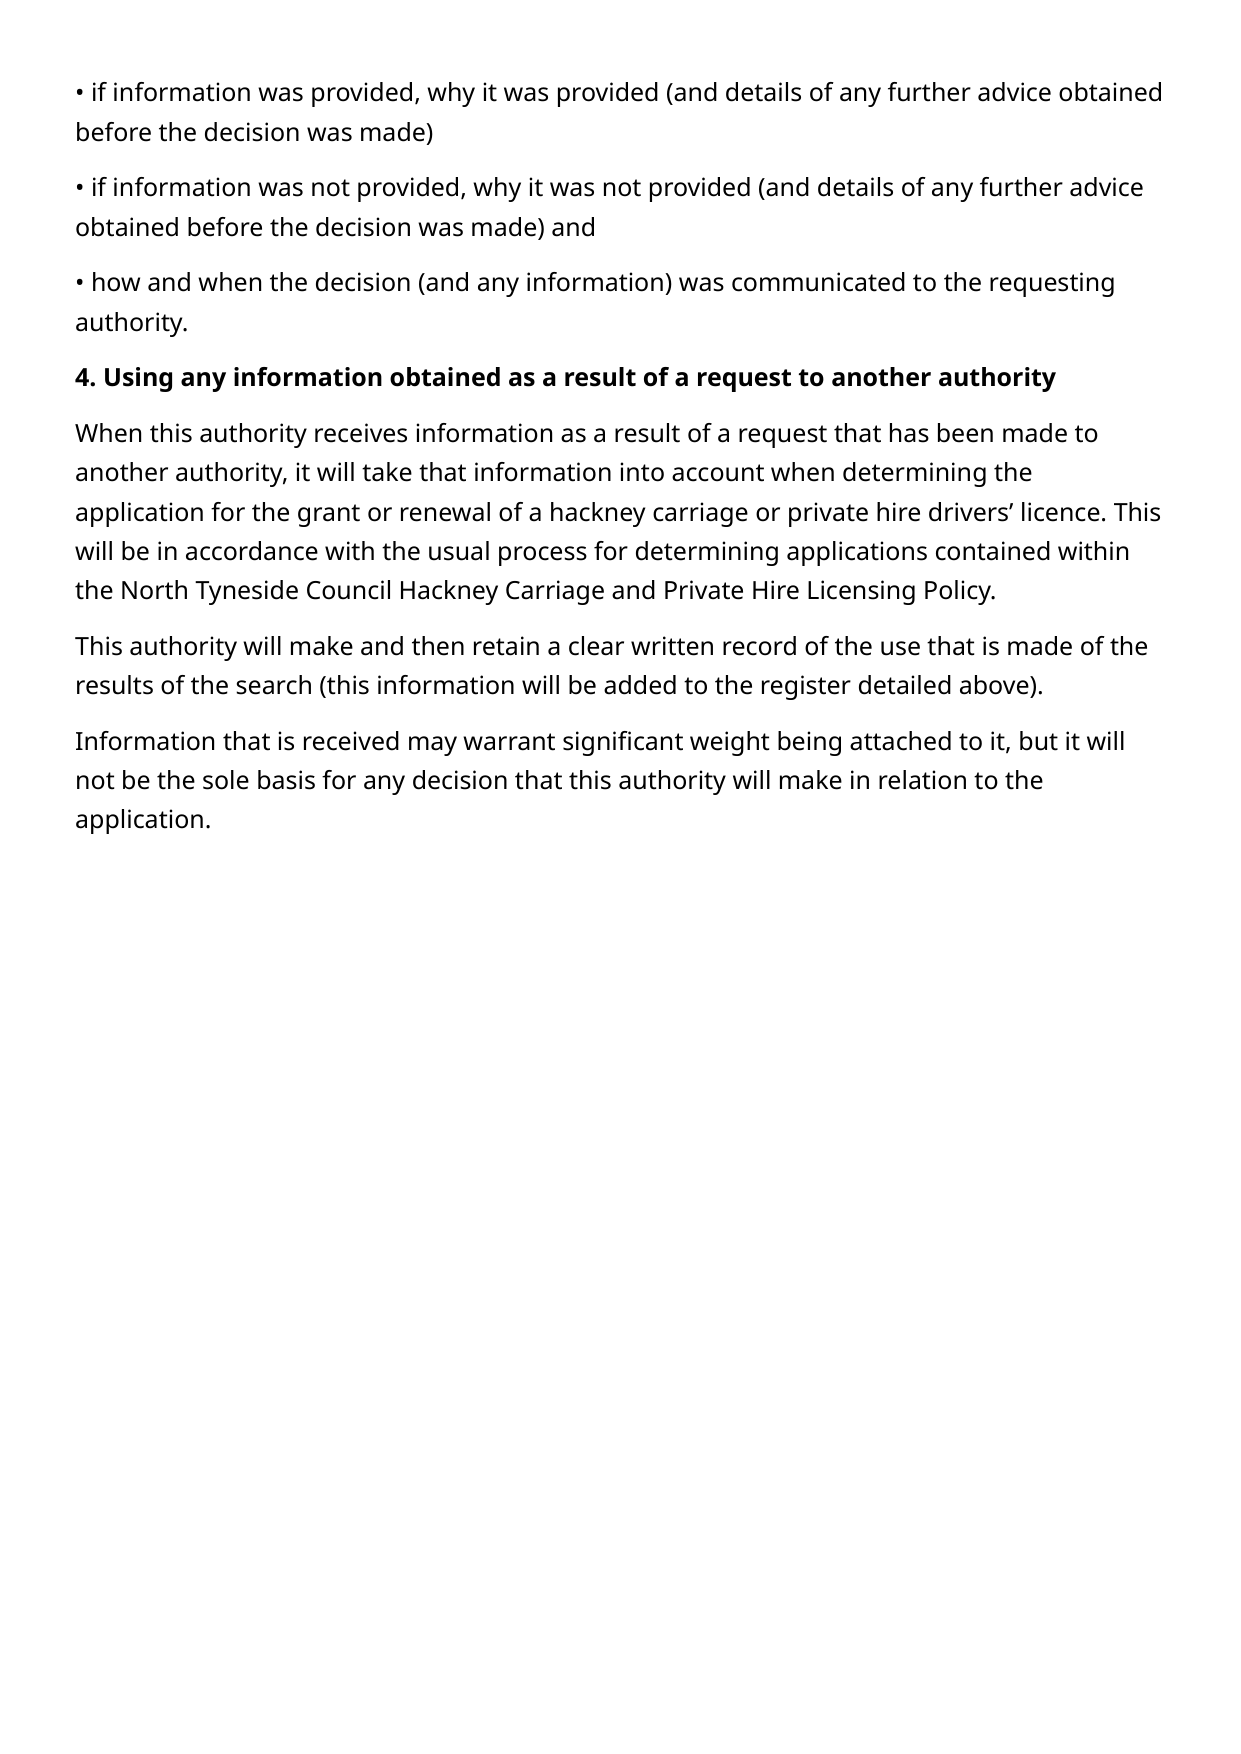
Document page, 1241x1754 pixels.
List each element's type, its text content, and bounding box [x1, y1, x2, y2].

text This authority will make and then retain a clear written record of the use that is made of the results of the search (this information will be added to the register detailed above). [75, 628, 1165, 702]
text 4. Using any information obtained as a result of a request to another authority [75, 360, 1165, 394]
text • if information was provided, why it was provided (and details of any further advice obtained before the decision was made) [75, 75, 1165, 148]
text Information that is received may warrant significant weight being attached to it, but it will not be the sole basis for any decision that this authority will make in relation to the application. [75, 723, 1165, 836]
text • if information was not provided, why it was not provided (and details of any further advice obtained before the decision was made) and [75, 170, 1165, 243]
text When this authority receives information as a result of a request that has been made to another authority, it will take that information into account when determining the application for the grant or renewal of a hackney carriage or private hire drivers’ licence. This will be in accordance with the usual process for determining applications contained within the North Tyneside Council Hackney Carriage and Private Hire Licensing Policy. [75, 416, 1165, 607]
text • how and when the decision (and any information) was communicated to the requesting authority. [75, 265, 1165, 338]
